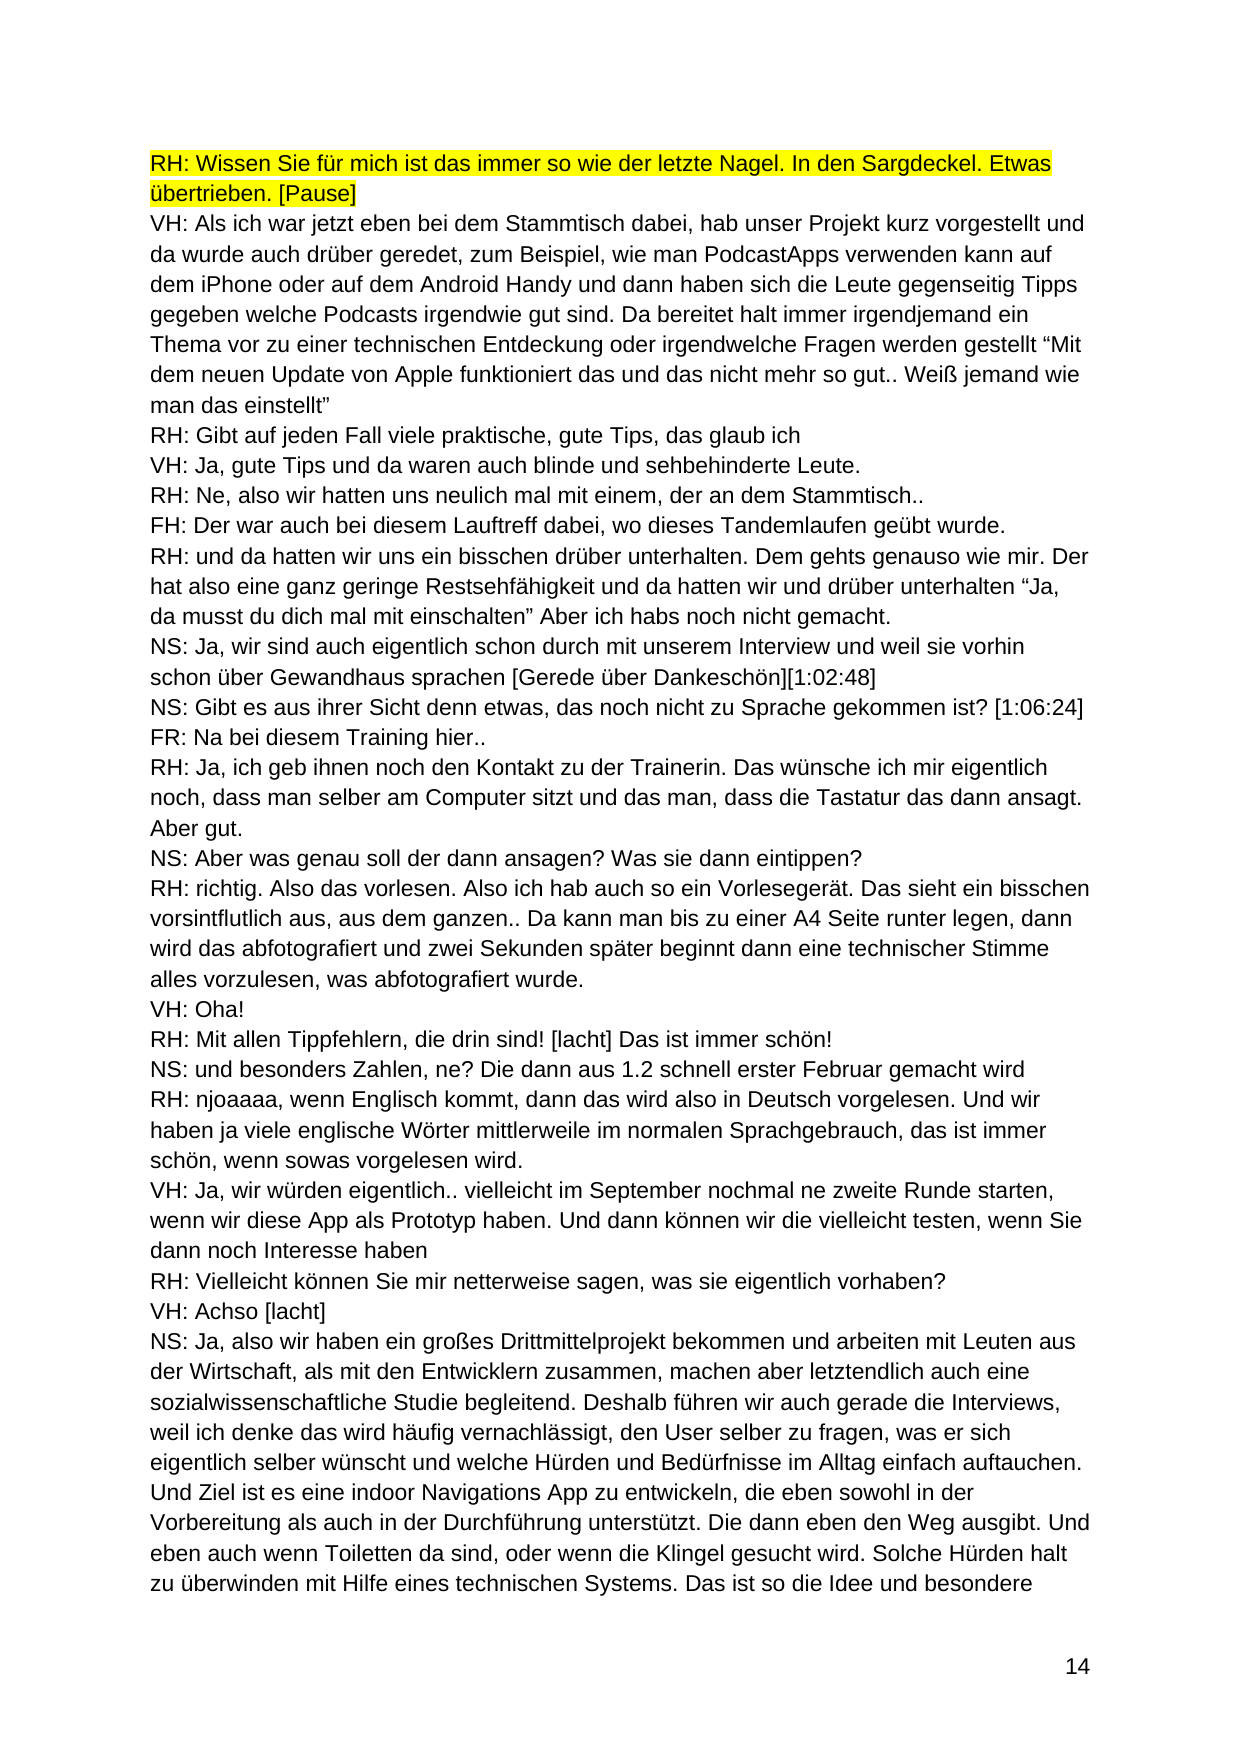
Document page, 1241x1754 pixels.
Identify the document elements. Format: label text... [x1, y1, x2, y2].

text RH: Vielleicht können Sie mir netterweise sagen, was sie eigentlich vorhaben? [150, 1268, 1090, 1294]
text NS: Gibt es aus ihrer Sicht denn etwas, das noch nicht zu Sprache gekommen ist? [1:06:24] [150, 694, 1090, 720]
text RH: Ja, ich geb ihnen noch den Kontakt zu der Trainerin. Das wünsche ich mir eigentlich noch, dass man selber am Computer sitzt und das man, dass die Tastatur das dann ansagt. Aber gut. [150, 754, 1090, 841]
text NS: und besonders Zahlen, ne? Die dann aus 1.2 schnell erster Februar gemacht wird [150, 1056, 1090, 1083]
text RH: richtig. Also das vorlesen. Also ich hab auch so ein Vorlesegerät. Das sieht ein bisschen vorsintflutlich aus, aus dem ganzen.. Da kann man bis zu einer A4 Seite runter legen, dann wird das abfotografiert und zwei Sekunden später beginnt dann eine technischer Stimme alles vorzulesen, was abfotografiert wurde. [150, 875, 1090, 992]
text RH: Ne, also wir hatten uns neulich mal mit einem, der an dem Stammtisch.. [150, 482, 1090, 509]
text RH: Mit allen Tippfehlern, die drin sind! [lacht] Das ist immer schön! [150, 1026, 1090, 1052]
text VH: Ja, gute Tips und da waren auch blinde und sehbehinderte Leute. [150, 452, 1090, 478]
text RH: njoaaaa, wenn Englisch kommt, dann das wird also in Deutsch vorgelesen. Und wir haben ja viele englische Wörter mittlerweile im normalen Sprachgebrauch, das ist immer schön, wenn sowas vorgelesen wird. [150, 1086, 1090, 1173]
text RH: und da hatten wir uns ein bisschen drüber unterhalten. Dem gehts genauso wie mir. Der hat also eine ganz geringe Restsehfähigkeit und da hatten wir und drüber unterhalten “Ja, da musst du dich mal mit einschalten” Aber ich habs noch nicht gemacht. [150, 543, 1090, 629]
text FR: Na bei diesem Training hier.. [150, 724, 1090, 750]
text NS: Ja, also wir haben ein großes Drittmittelprojekt bekommen und arbeiten mit Leuten aus der Wirtschaft, als mit den Entwicklern zusammen, machen aber letztendlich auch eine sozialwissenschaftliche Studie begleitend. Deshalb führen wir auch gerade die Interviews, weil ich denke das wird häufig vernachlässigt, den User selber zu fragen, was er sich eigentlich selber wünscht und welche Hürden und Bedürfnisse im Alltag einfach auftauchen. Und Ziel ist es eine indoor Navigations App zu entwickeln, die eben sowohl in der Vorbereitung als auch in der Durchführung unterstützt. Die dann eben den Weg ausgibt. Und eben auch wenn Toiletten da sind, oder wenn die Klingel gesucht wird. Solche Hürden halt zu überwinden mit Hilfe eines technischen Systems. Das ist so die Idee und besondere [150, 1328, 1090, 1596]
text NS: Aber was genau soll der dann ansagen? Was sie dann eintippen? [150, 845, 1090, 871]
text VH: Oha! [150, 996, 1090, 1022]
text VH: Als ich war jetzt eben bei dem Stammtisch dabei, hab unser Projekt kurz vorgestellt und da wurde auch drüber geredet, zum Beispiel, wie man PodcastApps verwenden kann auf dem iPhone oder auf dem Android Handy und dann haben sich die Leute gegenseitig Tipps gegeben welche Podcasts irgendwie gut sind. Da bereitet halt immer irgendjemand ein Thema vor zu einer technischen Entdeckung oder irgendwelche Fragen werden gestellt “Mit dem neuen Update von Apple funktioniert das und das nicht mehr so gut.. Weiß jemand wie man das einstellt” [150, 210, 1090, 418]
text RH: Wissen Sie für mich ist das immer so wie der letzte Nagel. In den Sargdeckel. Etwas übertrieben. [Pause] [150, 150, 1090, 207]
text RH: Gibt auf jeden Fall viele praktische, gute Tips, das glaub ich [150, 422, 1090, 448]
text VH: Ja, wir würden eigentlich.. vielleicht im September nochmal ne zweite Runde starten, wenn wir diese App als Prototyp haben. Und dann können wir die vielleicht testen, wenn Sie dann noch Interesse haben [150, 1177, 1090, 1264]
text FH: Der war auch bei diesem Lauftreff dabei, wo dieses Tandemlaufen geübt wurde. [150, 512, 1090, 539]
text VH: Achso [lacht] [150, 1298, 1090, 1324]
text NS: Ja, wir sind auch eigentlich schon durch mit unserem Interview und weil sie vorhin schon über Gewandhaus sprachen [Gerede über Dankeschön][1:02:48] [150, 633, 1090, 690]
